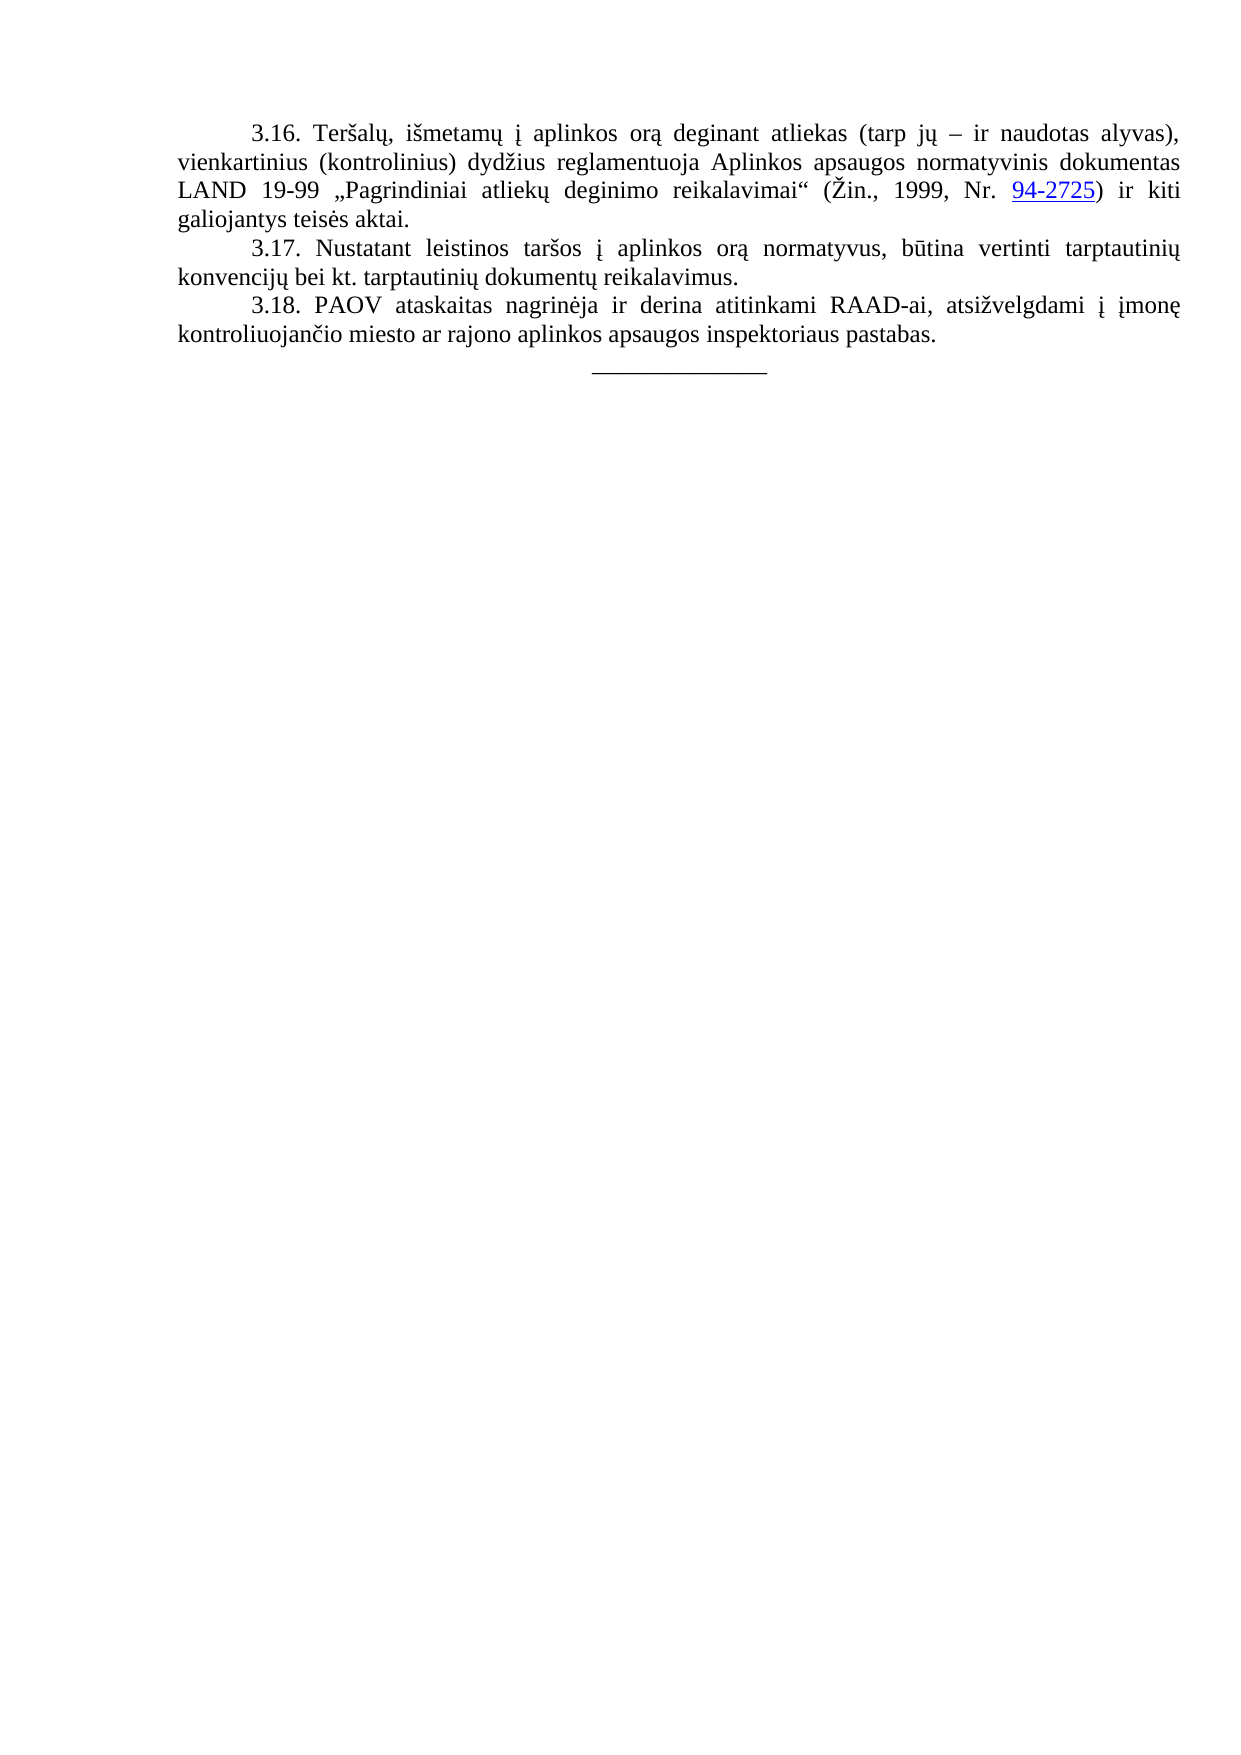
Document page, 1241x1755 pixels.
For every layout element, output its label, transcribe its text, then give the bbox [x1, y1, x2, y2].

text 3.18. PAOV ataskaitas nagrinėja ir derina atitinkami RAAD-ai, atsižvelgdami į įmonę kontroliuojančio miesto ar rajono aplinkos apsaugos inspektoriaus pastabas. [177, 291, 1181, 348]
text 3.16. Teršalų, išmetamų į aplinkos orą deginant atliekas (tarp jų – ir naudotas alyvas), vienkartinius (kontrolinius) dydžius reglamentuoja Aplinkos apsaugos normatyvinis dokumentas LAND 19-99 „Pagrindiniai atliekų deginimo reikalavimai“ (Žin., 1999, Nr. 94-2725) ir kiti galiojantys teisės aktai. [177, 118, 1181, 233]
text 3.17. Nustatant leistinos taršos į aplinkos orą normatyvus, būtina vertinti tarptautinių konvencijų bei kt. tarptautinių dokumentų reikalavimus. [177, 233, 1181, 291]
text ______________ [177, 348, 1181, 377]
